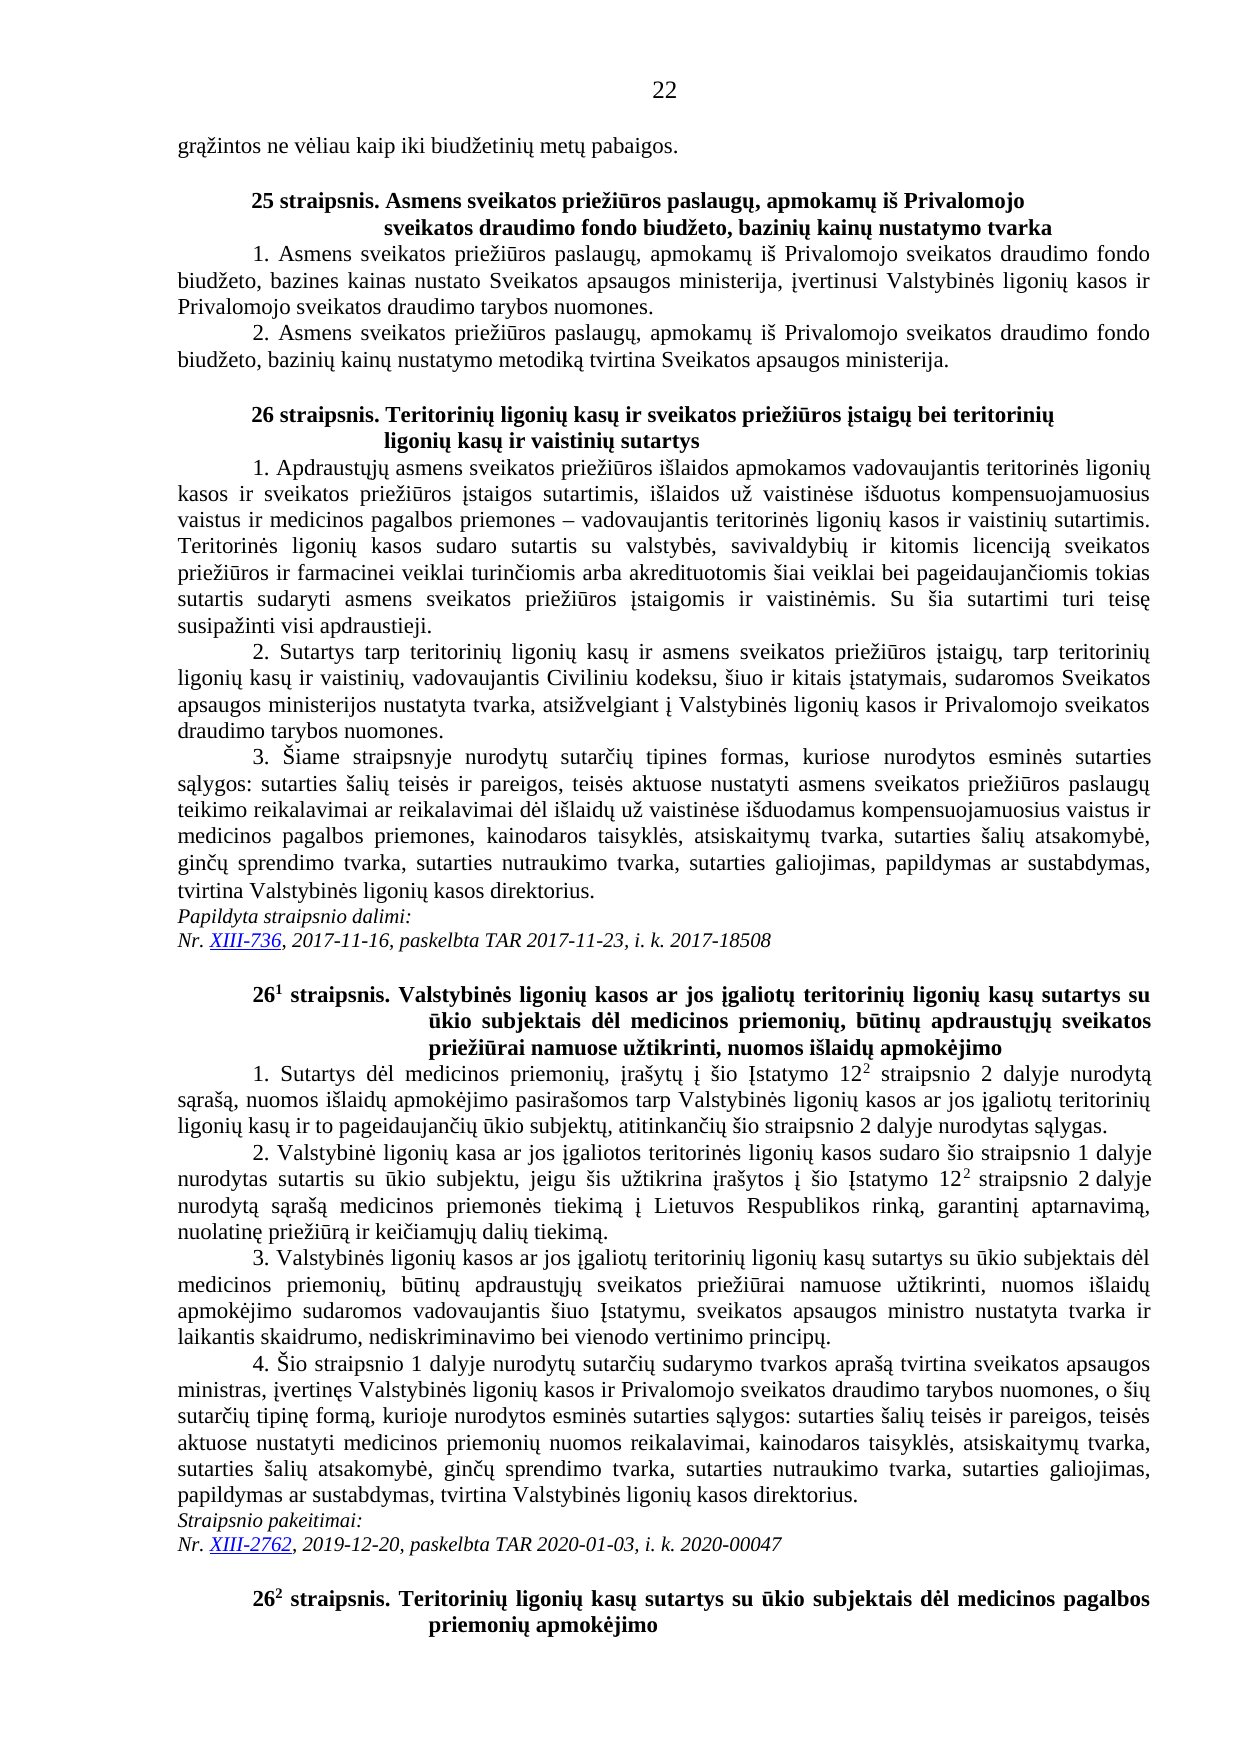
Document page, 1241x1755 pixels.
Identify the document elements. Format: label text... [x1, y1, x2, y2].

text 2. Asmens sveikatos priežiūros paslaugų, apmokamų iš Privalomojo sveikatos draudimo fondo biudžeto, bazinių kainų nustatymo metodiką tvirtina Sveikatos apsaugos ministerija. [177, 319, 1152, 372]
text 2. Valstybinė ligonių kasa ar jos įgaliotos teritorinės ligonių kasos sudaro šio straipsnio 1 dalyje nurodytas sutartis su ūkio subjektu, jeigu šis užtikrina įrašytos į šio Įstatymo 122 straipsnio 2 dalyje nurodytą sąrašą medicinos priemonės tiekimą į Lietuvos Respublikos rinką, garantinį aptarnavimą, nuolatinę priežiūrą ir keičiamųjų dalių tiekimą. [177, 1139, 1152, 1244]
text 1. Asmens sveikatos priežiūros paslaugų, apmokamų iš Privalomojo sveikatos draudimo fondo biudžeto, bazines kainas nustato Sveikatos apsaugos ministerija, įvertinusi Valstybinės ligonių kasos ir Privalomojo sveikatos draudimo tarybos nuomones. [177, 240, 1152, 319]
text 4. Šio straipsnio 1 dalyje nurodytų sutarčių sudarymo tvarkos aprašą tvirtina sveikatos apsaugos ministras, įvertinęs Valstybinės ligonių kasos ir Privalomojo sveikatos draudimo tarybos nuomones, o šių sutarčių tipinę formą, kurioje nurodytos esminės sutarties sąlygos: sutarties šalių teisės ir pareigos, teisės aktuose nustatyti medicinos priemonių nuomos reikalavimai, kainodaros taisyklės, atsiskaitymų tvarka, sutarties šalių atsakomybė, ginčų sprendimo tvarka, sutarties nutraukimo tvarka, sutarties galiojimas, papildymas ar sustabdymas, tvirtina Valstybinės ligonių kasos direktorius. [177, 1350, 1152, 1508]
text 26 straipsnis. Teritorinių ligonių kasų ir sveikatos priežiūros įstaigų bei teritorinių [177, 401, 1152, 427]
text 3. Valstybinės ligonių kasos ar jos įgaliotų teritorinių ligonių kasų sutartys su ūkio subjektais dėl medicinos priemonių, būtinų apdraustųjų sveikatos priežiūrai namuose užtikrinti, nuomos išlaidų apmokėjimo sudaromos vadovaujantis šiuo Įstatymu, sveikatos apsaugos ministro nustatyta tvarka ir laikantis skaidrumo, nediskriminavimo bei vienodo vertinimo principų. [177, 1244, 1152, 1350]
text sveikatos draudimo fondo biudžeto, bazinių kainų nustatymo tvarka [177, 214, 1152, 240]
text 261 straipsnis. Valstybinės ligonių kasos ar jos įgaliotų teritorinių ligonių kasų sutartys su ūkio subjektais dėl medicinos priemonių, būtinų apdraustųjų sveikatos priežiūrai namuose užtikrinti, nuomos išlaidų apmokėjimo [252, 981, 1152, 1060]
text 262 straipsnis. Teritorinių ligonių kasų sutartys su ūkio subjektais dėl medicinos pagalbos priemonių apmokėjimo [252, 1585, 1152, 1637]
text 3. Šiame straipsnyje nurodytų sutarčių tipines formas, kuriose nurodytos esminės sutarties sąlygos: sutarties šalių teisės ir pareigos, teisės aktuose nustatyti asmens sveikatos priežiūros paslaugų teikimo reikalavimai ar reikalavimai dėl išlaidų už vaistinėse išduodamus kompensuojamuosius vaistus ir medicinos pagalbos priemones, kainodaros taisyklės, atsiskaitymų tvarka, sutarties šalių atsakomybė, ginčų sprendimo tvarka, sutarties nutraukimo tvarka, sutarties galiojimas, papildymas ar sustabdymas, tvirtina Valstybinės ligonių kasos direktorius. [177, 743, 1152, 904]
text 1. Sutartys dėl medicinos priemonių, įrašytų į šio Įstatymo 122 straipsnio 2 dalyje nurodytą sąrašą, nuomos išlaidų apmokėjimo pasirašomos tarp Valstybinės ligonių kasos ar jos įgaliotų teritorinių ligonių kasų ir to pageidaujančių ūkio subjektų, atitinkančių šio straipsnio 2 dalyje nurodytas sąlygas. [177, 1060, 1152, 1139]
text Straipsnio pakeitimai: [177, 1508, 1152, 1532]
text Nr. XIII-736, 2017-11-16, paskelbta TAR 2017-11-23, i. k. 2017-18508 [177, 928, 1152, 952]
text grąžintos ne vėliau kaip iki biudžetinių metų pabaigos. [177, 132, 1152, 159]
text Papildyta straipsnio dalimi: [177, 904, 1152, 928]
text 1. Apdraustųjų asmens sveikatos priežiūros išlaidos apmokamos vadovaujantis teritorinės ligonių kasos ir sveikatos priežiūros įstaigos sutartimis, išlaidos už vaistinėse išduotus kompensuojamuosius vaistus ir medicinos pagalbos priemones – vadovaujantis teritorinės ligonių kasos ir vaistinių sutartimis. Teritorinės ligonių kasos sudaro sutartis su valstybės, savivaldybių ir kitomis licenciją sveikatos priežiūros ir farmacinei veiklai turinčiomis arba akredituotomis šiai veiklai bei pageidaujančiomis tokias sutartis sudaryti asmens sveikatos priežiūros įstaigomis ir vaistinėmis. Su šia sutartimi turi teisę susipažinti visi apdraustieji. [177, 453, 1152, 638]
text 2. Sutartys tarp teritorinių ligonių kasų ir asmens sveikatos priežiūros įstaigų, tarp teritorinių ligonių kasų ir vaistinių, vadovaujantis Civiliniu kodeksu, šiuo ir kitais įstatymais, sudaromos Sveikatos apsaugos ministerijos nustatyta tvarka, atsižvelgiant į Valstybinės ligonių kasos ir Privalomojo sveikatos draudimo tarybos nuomones. [177, 638, 1152, 743]
text ligonių kasų ir vaistinių sutartys [177, 427, 1152, 453]
text Nr. XIII-2762, 2019-12-20, paskelbta TAR 2020-01-03, i. k. 2020-00047 [177, 1532, 1152, 1556]
text 25 straipsnis. Asmens sveikatos priežiūros paslaugų, apmokamų iš Privalomojo [177, 188, 1152, 214]
